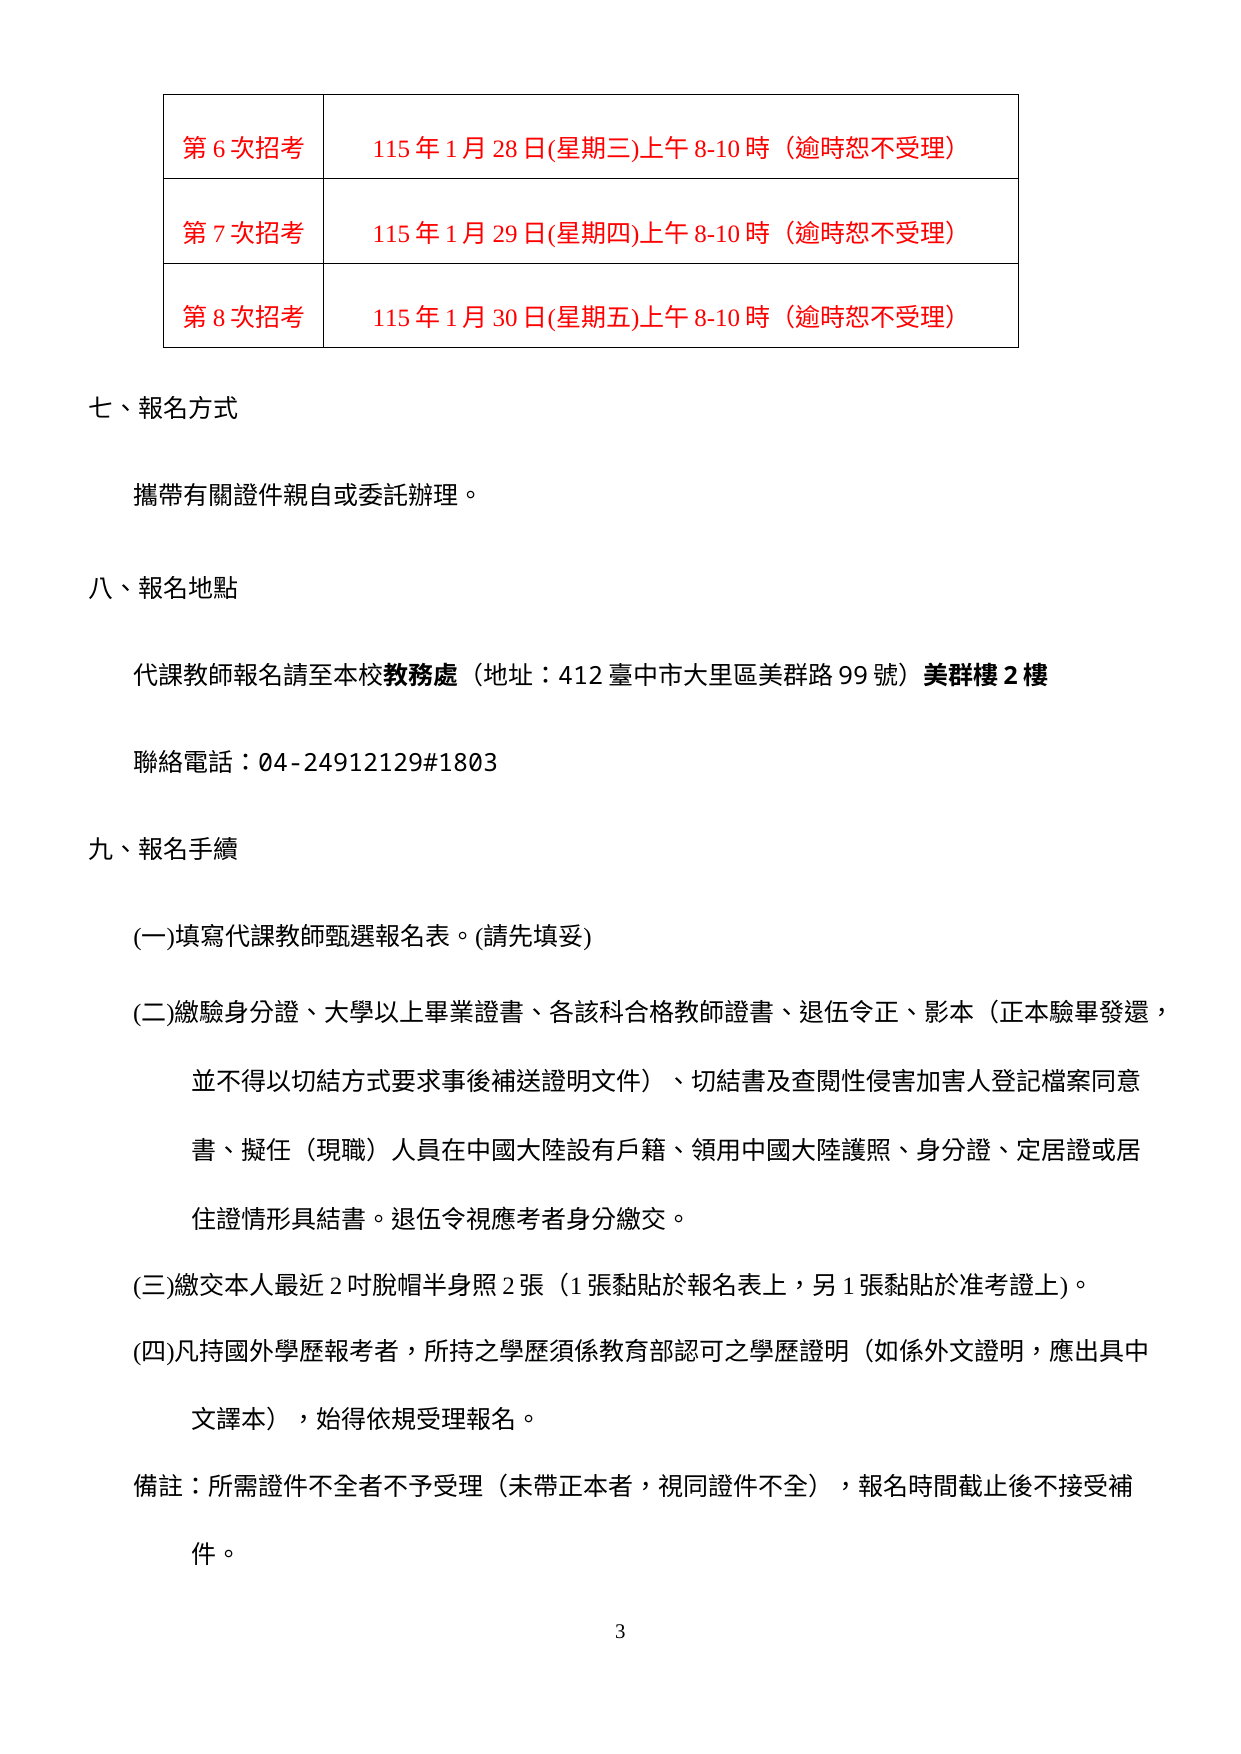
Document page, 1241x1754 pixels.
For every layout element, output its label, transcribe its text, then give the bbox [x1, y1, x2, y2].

text 代課教師報名請至本校教務處（地址：412臺中市大里區美群路99號）美群樓2樓 [133, 632, 1152, 695]
text 九、報名手續 [89, 806, 1152, 868]
text 八、報名地點 [89, 545, 1152, 608]
text 備註：所需證件不全者不予受理（未帶正本者，視同證件不全），報名時間截止後不接受補件。 [133, 1442, 1152, 1574]
text (一)填寫代課教師甄選報名表。(請先填妥) [133, 893, 1152, 955]
text (三)繳交本人最近2吋脫帽半身照2張（1張黏貼於報名表上，另1張黏貼於准考證上)。 [133, 1242, 1152, 1304]
table_cell 115年1月28日(星期三)上午8-10時（逾時恕不受理） [324, 95, 1018, 178]
table_cell 第7次招考 [164, 179, 323, 262]
table_cell 第6次招考 [164, 95, 323, 178]
table_cell 115年1月29日(星期四)上午8-10時（逾時恕不受理） [324, 179, 1018, 262]
text (二)繳驗身分證、大學以上畢業證書、各該科合格教師證書、退伍令正、影本（正本驗畢發還，並不得以切結方式要求事後補送證明文件）、切結書及查閱性侵害加害人登記檔案同意書、擬任（現職）人員在中國大陸設有戶籍、領用中國大陸護照、身分證、定居證或居住證情形具結書。退伍令視應考者身分繳交。 [133, 969, 1152, 1238]
text 攜帶有關證件親自或委託辦理。 [133, 452, 1152, 514]
table_cell 第8次招考 [164, 264, 323, 347]
text 聯絡電話：04-24912129#1803 [133, 719, 1152, 782]
table_cell 115年1月30日(星期五)上午8-10時（逾時恕不受理） [324, 264, 1018, 347]
text (四)凡持國外學歷報考者，所持之學歷須係教育部認可之學歷證明（如係外文證明，應出具中文譯本），始得依規受理報名。 [133, 1308, 1152, 1439]
text 七、報名方式 [89, 365, 1152, 427]
